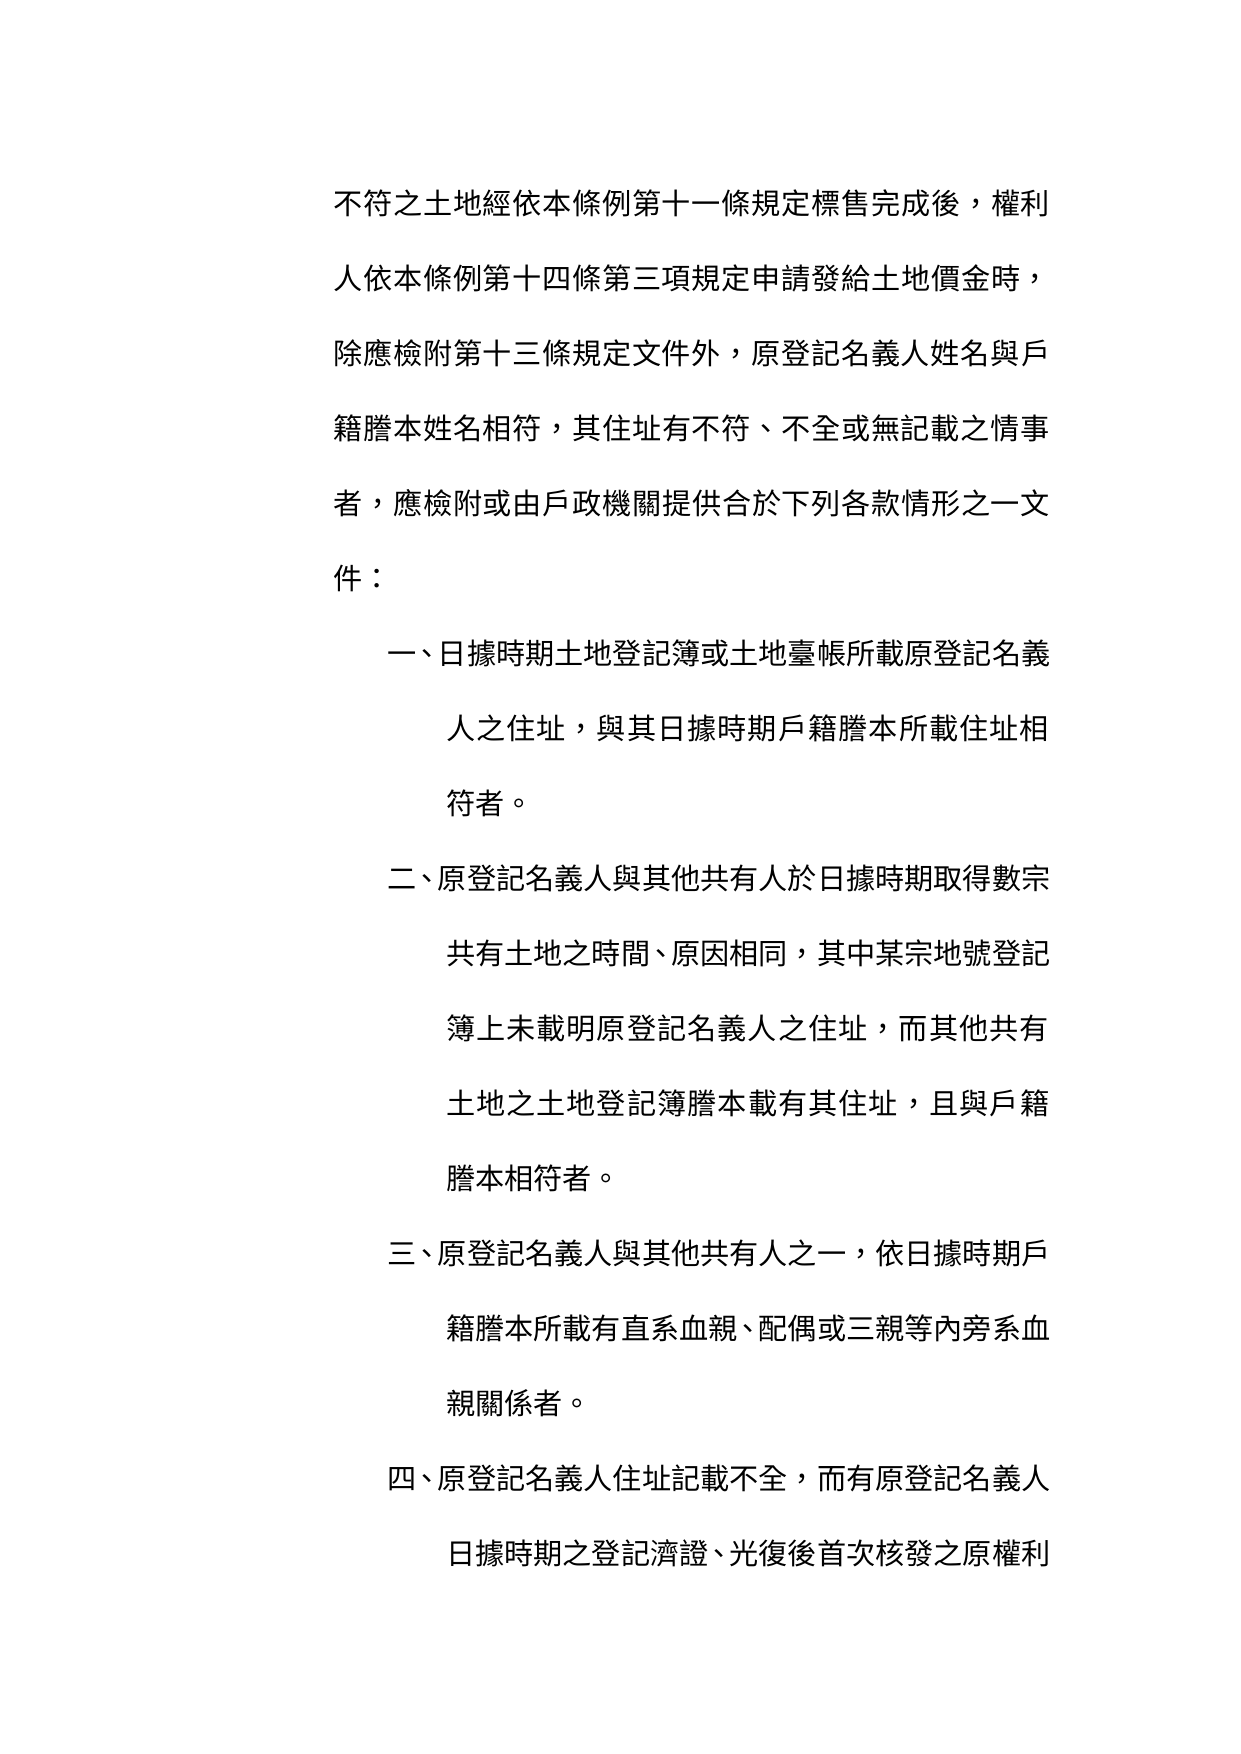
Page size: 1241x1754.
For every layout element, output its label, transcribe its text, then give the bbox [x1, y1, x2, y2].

text 二、原登記名義人與其他共有人於日據時期取得數宗共有土地之時間、原因相同，其中某宗地號登記簿上未載明原登記名義人之住址，而其他共有土地之土地登記簿謄本載有其住址，且與戶籍謄本相符者。 [387, 839, 1050, 1214]
text 一、日據時期土地登記簿或土地臺帳所載原登記名義人之住址，與其日據時期戶籍謄本所載住址相符者。 [387, 614, 1050, 839]
text 四、原登記名義人住址記載不全，而有原登記名義人日據時期之登記濟證、光復後首次核發之原權利 [387, 1439, 1050, 1589]
text 不符之土地經依本條例第十一條規定標售完成後，權利人依本條例第十四條第三項規定申請發給土地價金時，除應檢附第十三條規定文件外，原登記名義人姓名與戶籍謄本姓名相符，其住址有不符、不全或無記載之情事者，應檢附或由戶政機關提供合於下列各款情形之一文件： [187, 164, 1050, 614]
text 三、原登記名義人與其他共有人之一，依日據時期戶籍謄本所載有直系血親、配偶或三親等內旁系血親關係者。 [387, 1214, 1050, 1439]
